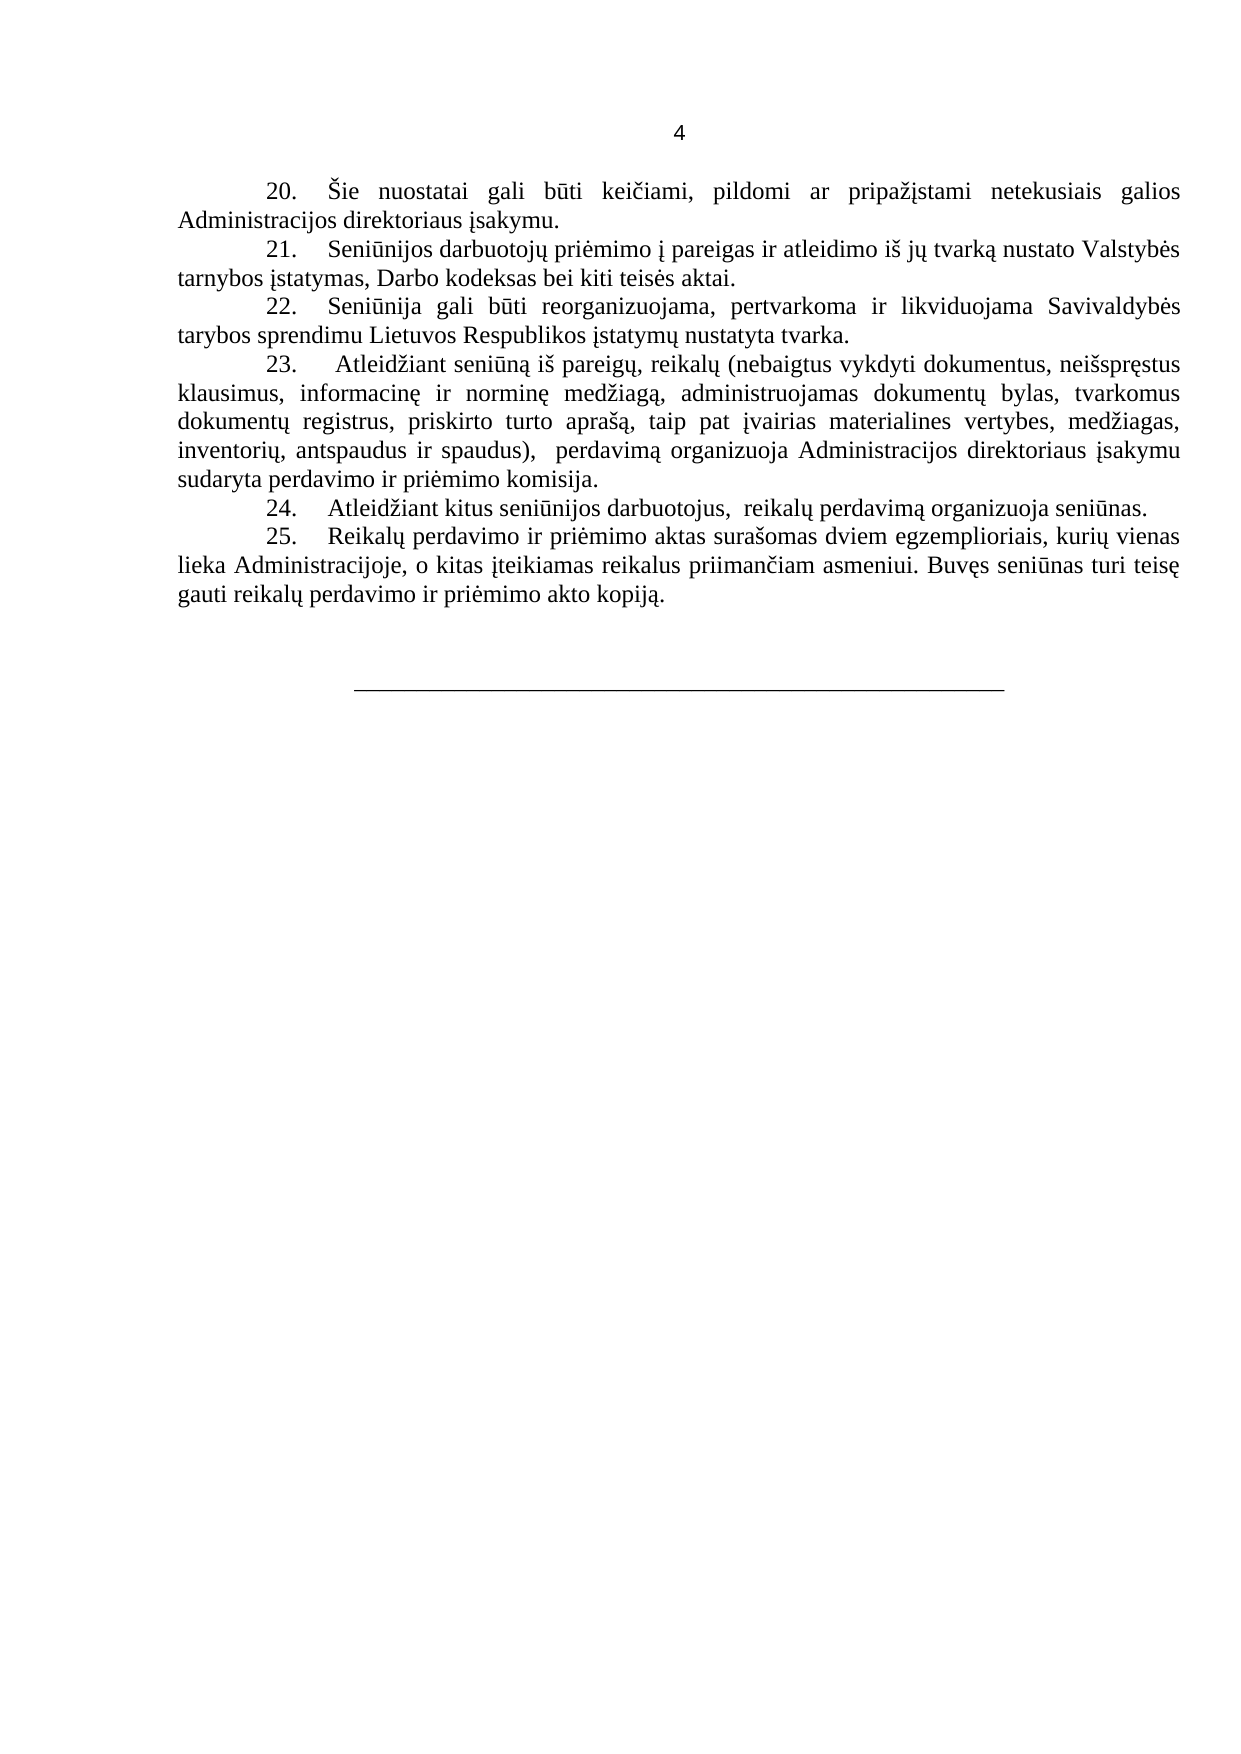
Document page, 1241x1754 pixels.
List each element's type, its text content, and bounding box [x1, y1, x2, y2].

text 21. Seniūnijos darbuotojų priėmimo į pareigas ir atleidimo iš jų tvarką nustato Valstybės tarnybos įstatymas, Darbo kodeksas bei kiti teisės aktai. [177, 234, 1181, 291]
text 23. Atleidžiant seniūną iš pareigų, reikalų (nebaigtus vykdyti dokumentus, neišspręstus klausimus, informacinę ir norminę medžiagą, administruojamas dokumentų bylas, tvarkomus dokumentų registrus, priskirto turto aprašą, taip pat įvairias materialines vertybes, medžiagas, inventorių, antspaudus ir spaudus), perdavimą organizuoja Administracijos direktoriaus įsakymu sudaryta perdavimo ir priėmimo komisija. [177, 349, 1181, 493]
text 20. Šie nuostatai gali būti keičiami, pildomi ar pripažįstami netekusiais galios Administracijos direktoriaus įsakymu. [177, 176, 1181, 234]
text ____________________________________________________ [177, 665, 1181, 694]
text 24. Atleidžiant kitus seniūnijos darbuotojus, reikalų perdavimą organizuoja seniūnas. [177, 493, 1181, 521]
text 25. Reikalų perdavimo ir priėmimo aktas surašomas dviem egzemplioriais, kurių vienas lieka Administracijoje, o kitas įteikiamas reikalus priimančiam asmeniui. Buvęs seniūnas turi teisę gauti reikalų perdavimo ir priėmimo akto kopiją. [177, 521, 1181, 608]
text 22. Seniūnija gali būti reorganizuojama, pertvarkoma ir likviduojama Savivaldybės tarybos sprendimu Lietuvos Respublikos įstatymų nustatyta tvarka. [177, 291, 1181, 349]
